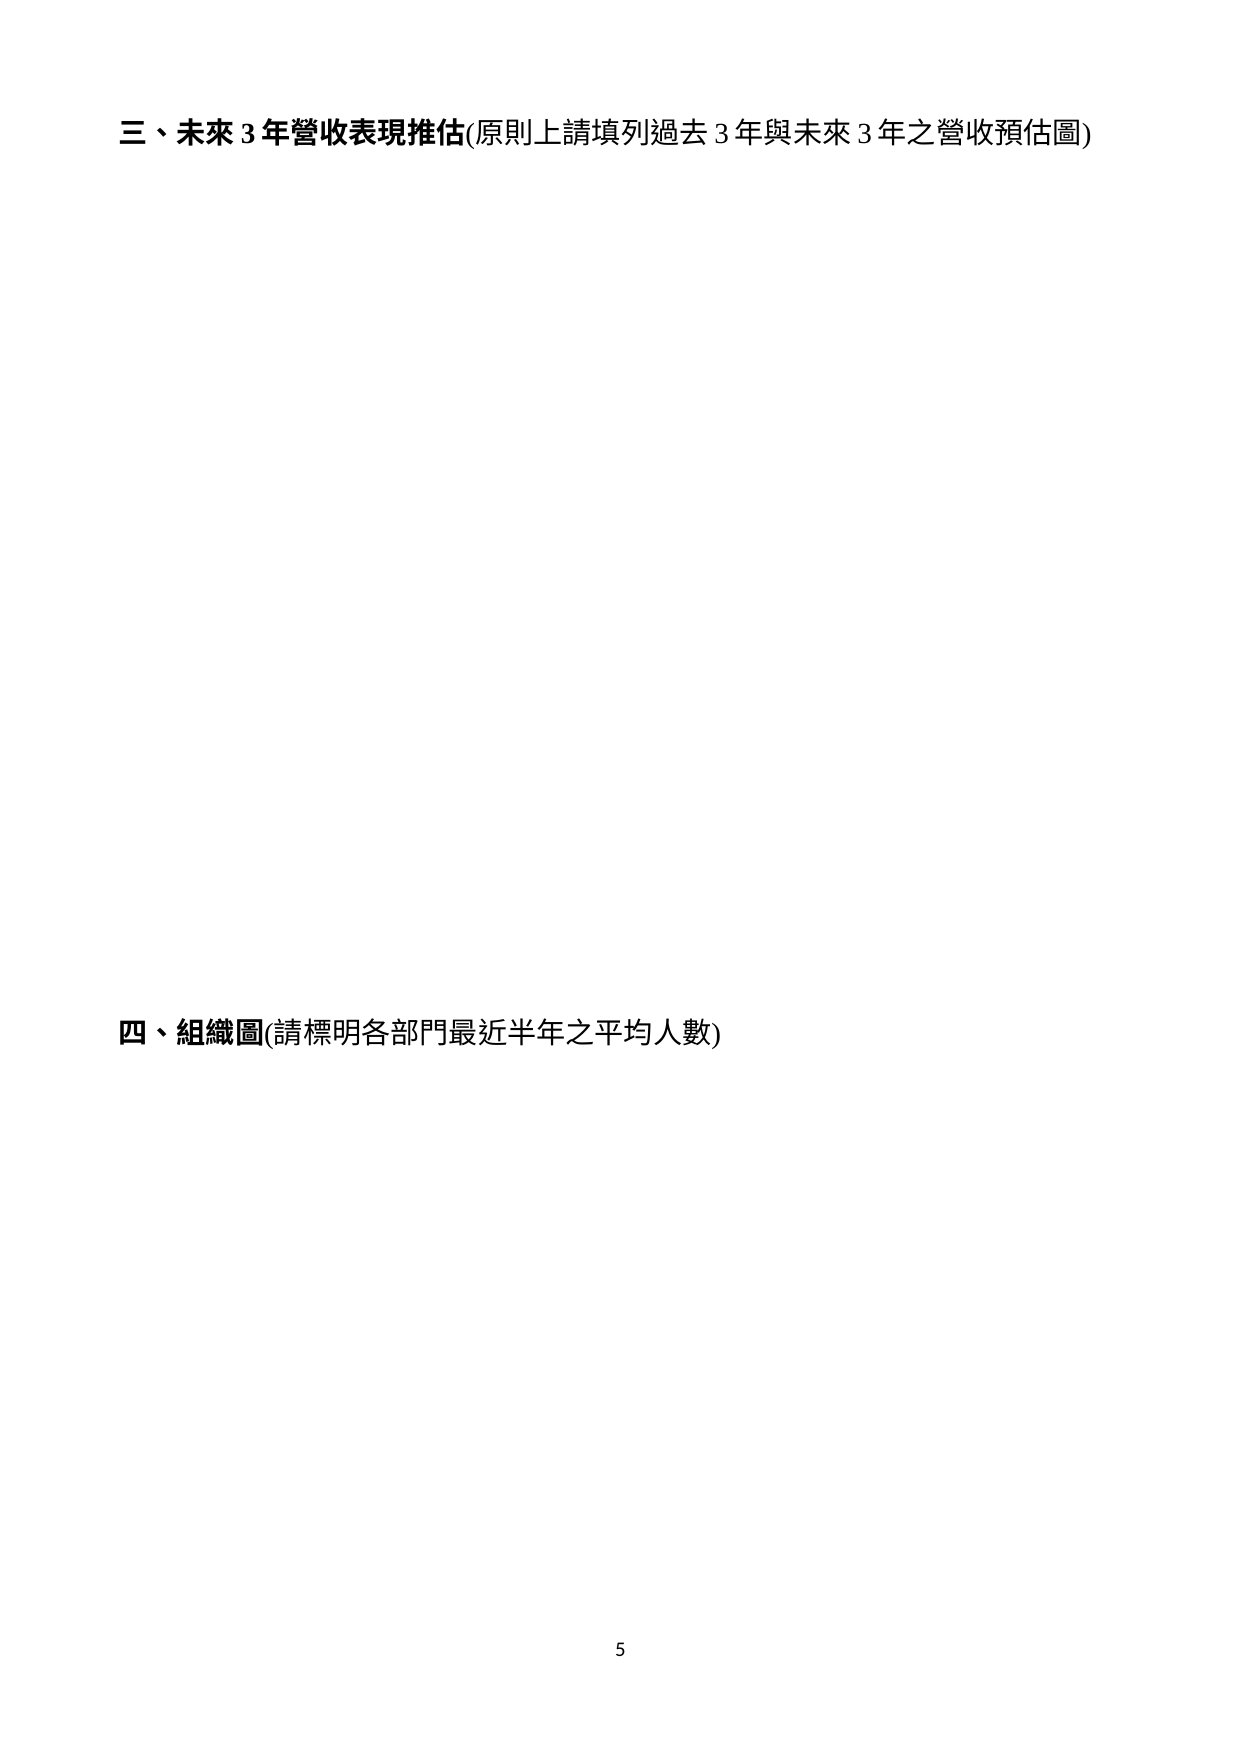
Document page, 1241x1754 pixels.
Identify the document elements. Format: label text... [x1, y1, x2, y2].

text 四、組織圖(請標明各部門最近半年之平均人數) [118, 1014, 1122, 1051]
text 三、未來3年營收表現推估(原則上請填列過去3年與未來3年之營收預估圖) [118, 114, 1122, 151]
